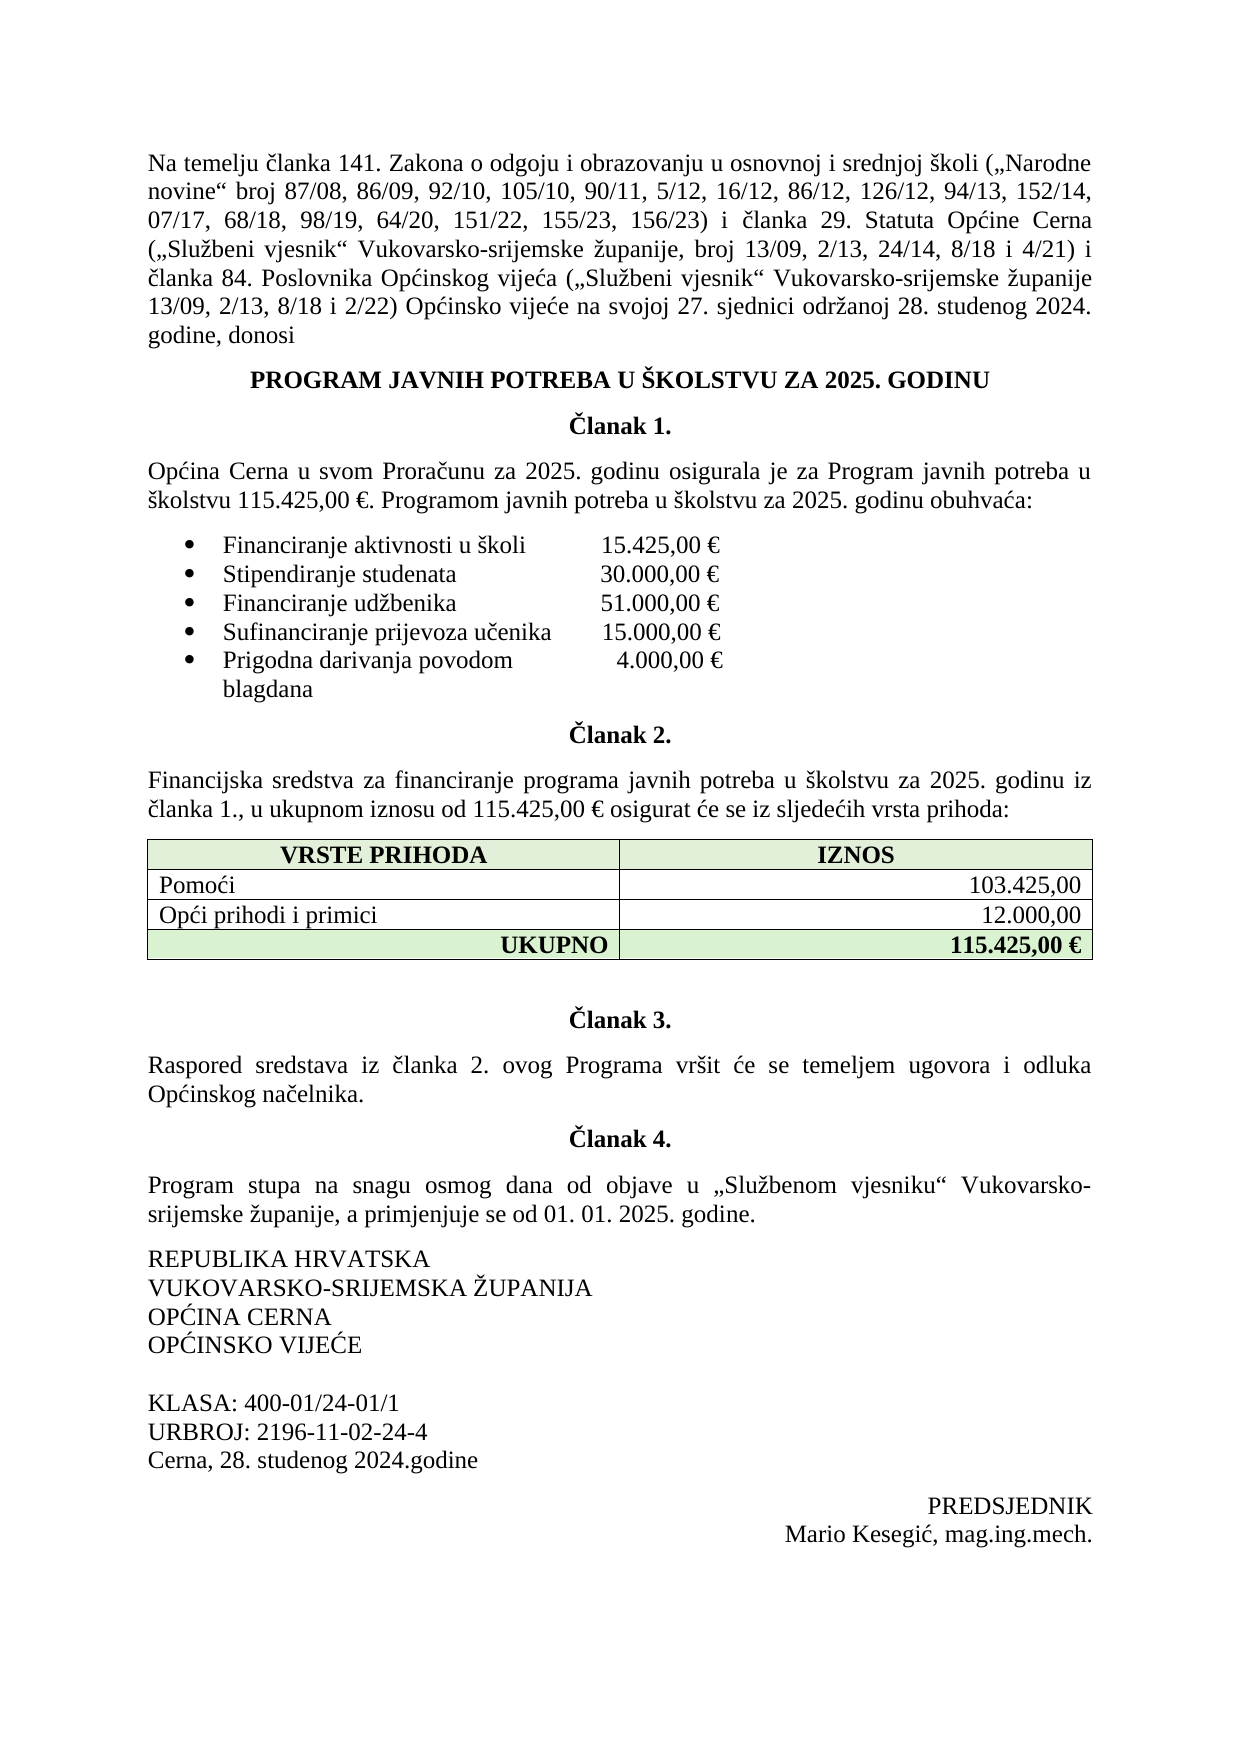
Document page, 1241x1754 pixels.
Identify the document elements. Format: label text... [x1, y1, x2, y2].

text OPĆINSKO VIJEĆE [148, 1330, 1093, 1359]
text URBROJ: 2196-11-02-24-4 [148, 1417, 1093, 1445]
text VUKOVARSKO-SRIJEMSKA ŽUPANIJA [148, 1273, 1093, 1302]
text Financijska sredstva za financiranje programa javnih potreba u školstvu za 2025. godinu iz članka 1., u ukupnom iznosu od 115.425,00 € osigurat će se iz sljedećih vrsta prihoda: [148, 765, 1093, 823]
text Raspored sredstava iz članka 2. ovog Programa vršit će se temeljem ugovora i odluka Općinskog načelnika. [148, 1050, 1093, 1108]
table_cell 12.000,00 [620, 900, 1092, 929]
text REPUBLIKA HRVATSKA [148, 1244, 1093, 1273]
table_header IZNOS [620, 840, 1092, 869]
text KLASA: 400-01/24-01/1 [148, 1388, 1093, 1417]
list Sufinanciranje prijevoza učenika 15.000,00 € [185, 617, 1093, 646]
list Prigodna darivanja povodom 4.000,00 € [185, 646, 1093, 674]
table_cell 103.425,00 [620, 870, 1092, 899]
text PROGRAM JAVNIH POTREBA U ŠKOLSTVU ZA 2025. GODINU [148, 366, 1093, 394]
list Financiranje udžbenika 51.000,00 € [185, 588, 1093, 617]
table_cell UKUPNO [148, 930, 619, 958]
table_header VRSTE PRIHODA [148, 840, 619, 869]
text OPĆINA CERNA [148, 1302, 1093, 1330]
text Program stupa na snagu osmog dana od objave u „Službenom vjesniku“ Vukovarsko-srijemske županije, a primjenjuje se od 01. 01. 2025. godine. [148, 1170, 1093, 1227]
text Općina Cerna u svom Proračunu za 2025. godinu osigurala je za Program javnih potreba u školstvu 115.425,00 €. Programom javnih potreba u školstvu za 2025. godinu obuhvaća: [148, 456, 1093, 514]
table_cell Pomoći [148, 870, 619, 899]
text Članak 3. [148, 1005, 1093, 1034]
text Mario Kesegić, mag.ing.mech. [148, 1519, 1093, 1548]
text PREDSJEDNIK [148, 1491, 1093, 1519]
list Financiranje aktivnosti u školi 15.425,00 € [185, 531, 1093, 559]
text Članak 2. [148, 720, 1093, 748]
list Stipendiranje studenata 30.000,00 € [185, 559, 1093, 588]
text Članak 4. [148, 1124, 1093, 1153]
table_cell Opći prihodi i primici [148, 900, 619, 929]
text blagdana [223, 674, 1093, 703]
text Članak 1. [148, 411, 1093, 440]
table_cell 115.425,00 € [620, 930, 1092, 958]
text Na temelju članka 141. Zakona o odgoju i obrazovanju u osnovnoj i srednjoj školi („Narodne novine“ broj 87/08, 86/09, 92/10, 105/10, 90/11, 5/12, 16/12, 86/12, 126/12, 94/13, 152/14, 07/17, 68/18, 98/19, 64/20, 151/22, 155/23, 156/23) i članka 29. Statuta Općine Cerna („Službeni vjesnik“ Vukovarsko-srijemske županije, broj 13/09, 2/13, 24/14, 8/18 i 4/21) i članka 84. Poslovnika Općinskog vijeća („Službeni vjesnik“ Vukovarsko-srijemske županije 13/09, 2/13, 8/18 i 2/22) Općinsko vijeće na svojoj 27. sjednici održanoj 28. studenog 2024. godine, donosi [148, 148, 1093, 349]
text Cerna, 28. studenog 2024.godine [148, 1445, 1093, 1474]
